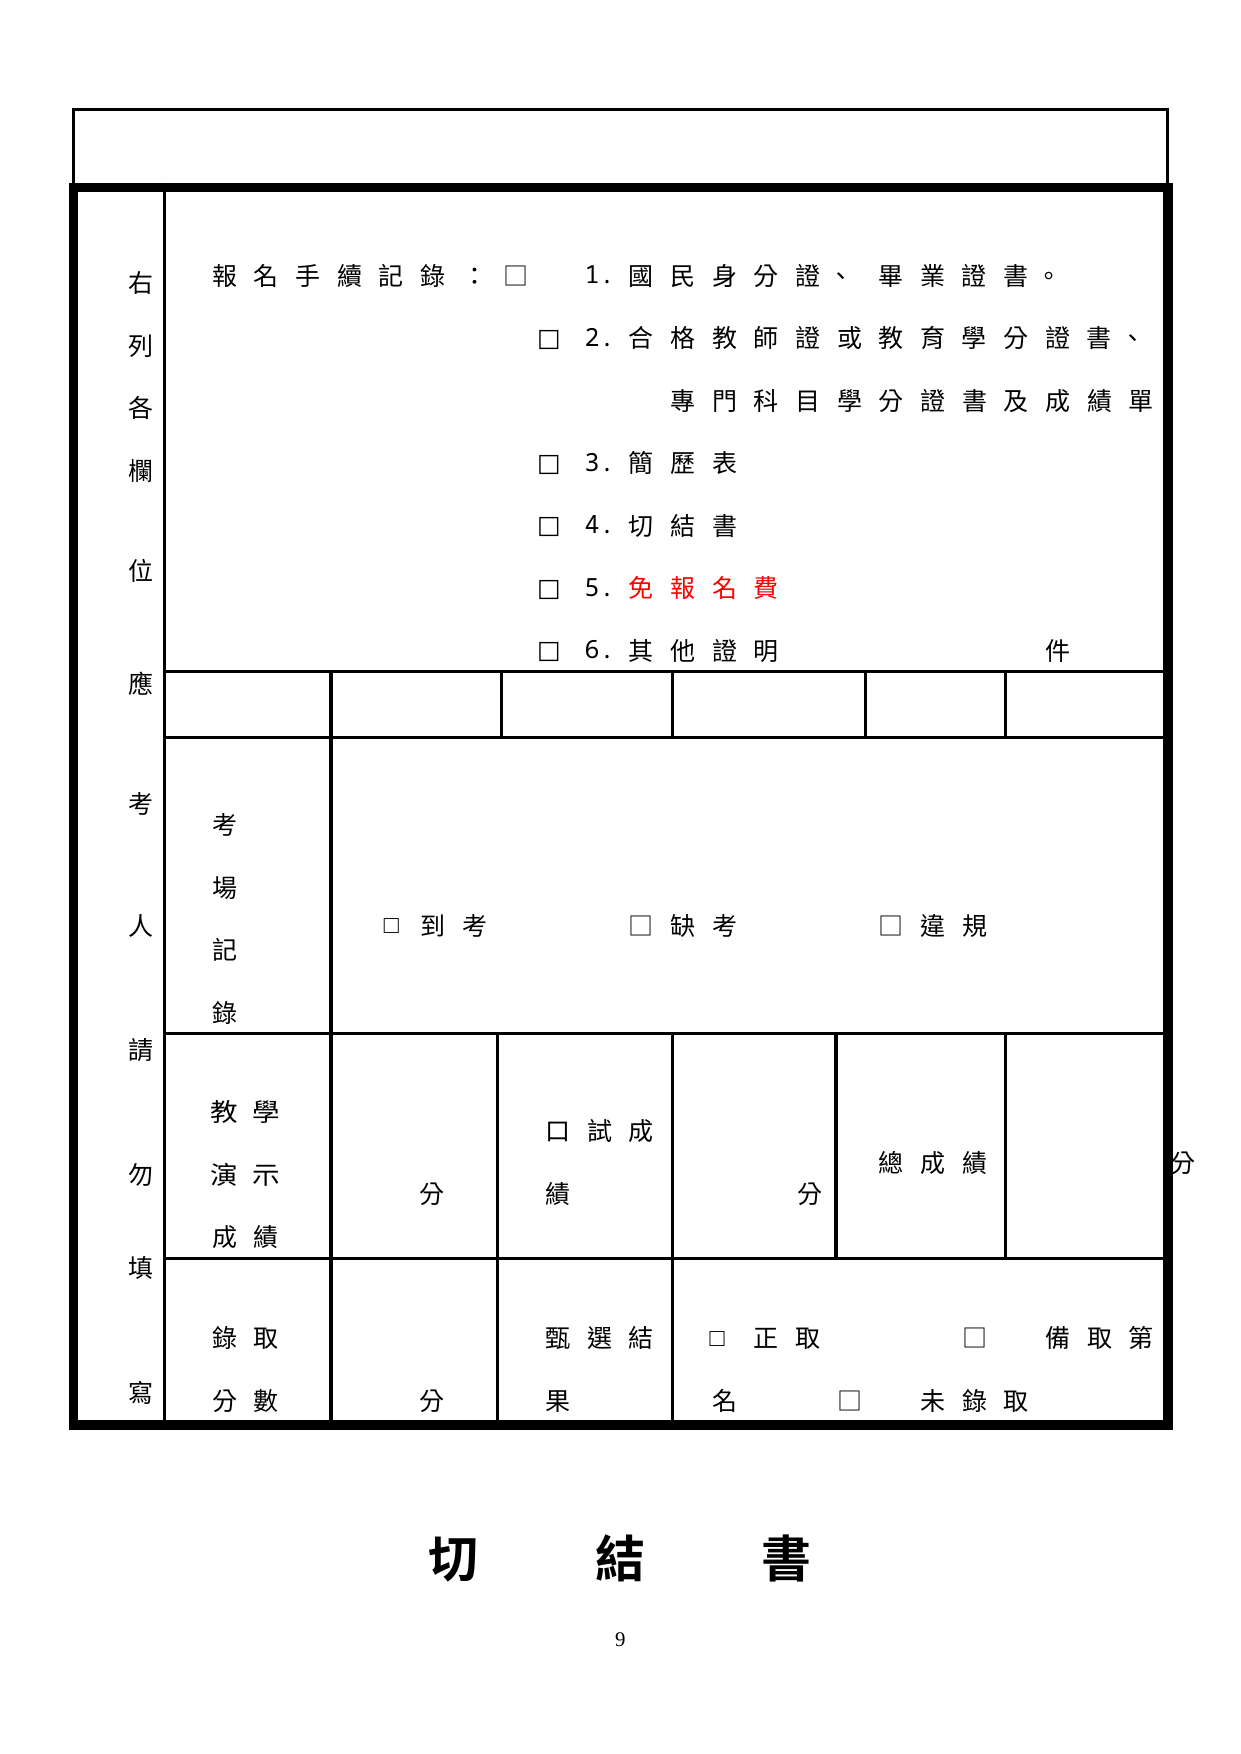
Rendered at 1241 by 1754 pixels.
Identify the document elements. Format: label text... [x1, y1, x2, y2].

text 切 結 書 [120, 1483, 1120, 1608]
table_cell 右 列 各 欄 位 應 考 人 請 勿 填 寫 [78, 192, 163, 1420]
table_cell 收報 名費 [867, 673, 1004, 736]
table_cell □到考 □缺考 □違規 [333, 739, 1163, 1032]
table_cell [1007, 673, 1163, 736]
table_cell 分 [674, 1035, 834, 1257]
table_cell 教學演示成績 [166, 1035, 329, 1257]
table_cell □ 正取 □ 備取第 名 □ 未錄取 [674, 1260, 1163, 1420]
table_cell 報名手續記錄：□ 1.國民身分證、畢業證書。 2.合格教師證或教育學分證書、專門科目學分證書及成績單 3.簡歷表 4.切結書 5.免報名費 6.其他證明 件 [166, 192, 1163, 670]
table_cell 分 [1007, 1035, 1163, 1257]
table_cell 人事室審查 人員簽章 [503, 673, 671, 736]
table_cell 填表人簽章： 填表日期： 109年 月 日 [75, 111, 1166, 183]
table_cell 口試成績 [499, 1035, 671, 1257]
table_cell [674, 673, 864, 736]
table_cell 錄取分數 [166, 1260, 329, 1420]
table_cell 分 [333, 1035, 496, 1257]
table_cell □ 合 格 □ 不 合 格 [333, 673, 500, 736]
table_cell 甄選結果 [499, 1260, 671, 1420]
table_cell 分 [333, 1260, 496, 1420]
table_cell 總成績 [838, 1035, 1004, 1257]
table_cell 人事室書面 審核結果 [166, 673, 329, 736]
table_cell 考 場 記 錄 [166, 739, 329, 1032]
